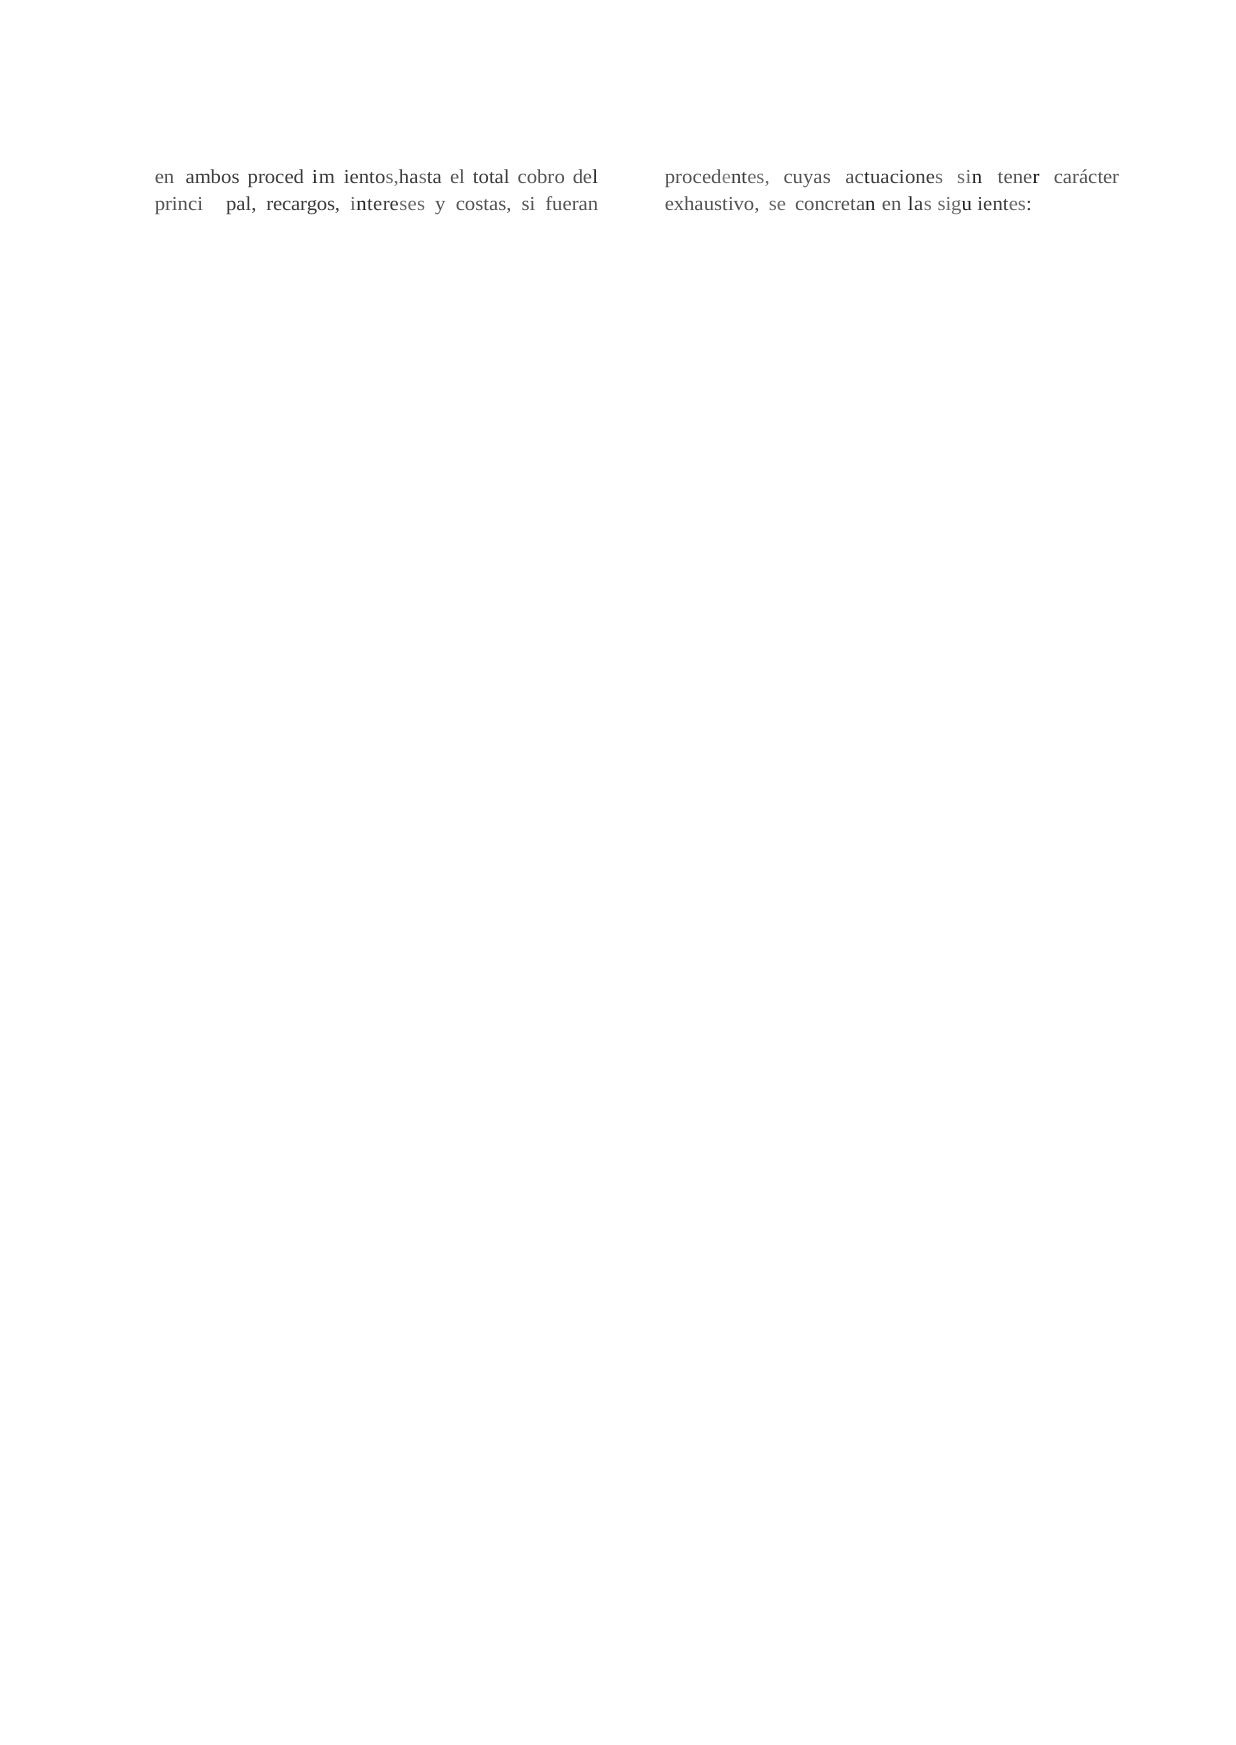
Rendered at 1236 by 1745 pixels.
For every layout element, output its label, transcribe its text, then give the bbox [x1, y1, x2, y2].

list en ambos proced im ientos,hasta el total cobro del princi ­ pal, recargos, intereses y costas, si fueran [139, 164, 599, 214]
list procedentes, cuyas actuaciones sin tener carácter exhaustivo, se concretan en las sigu ientes: [649, 164, 1119, 214]
